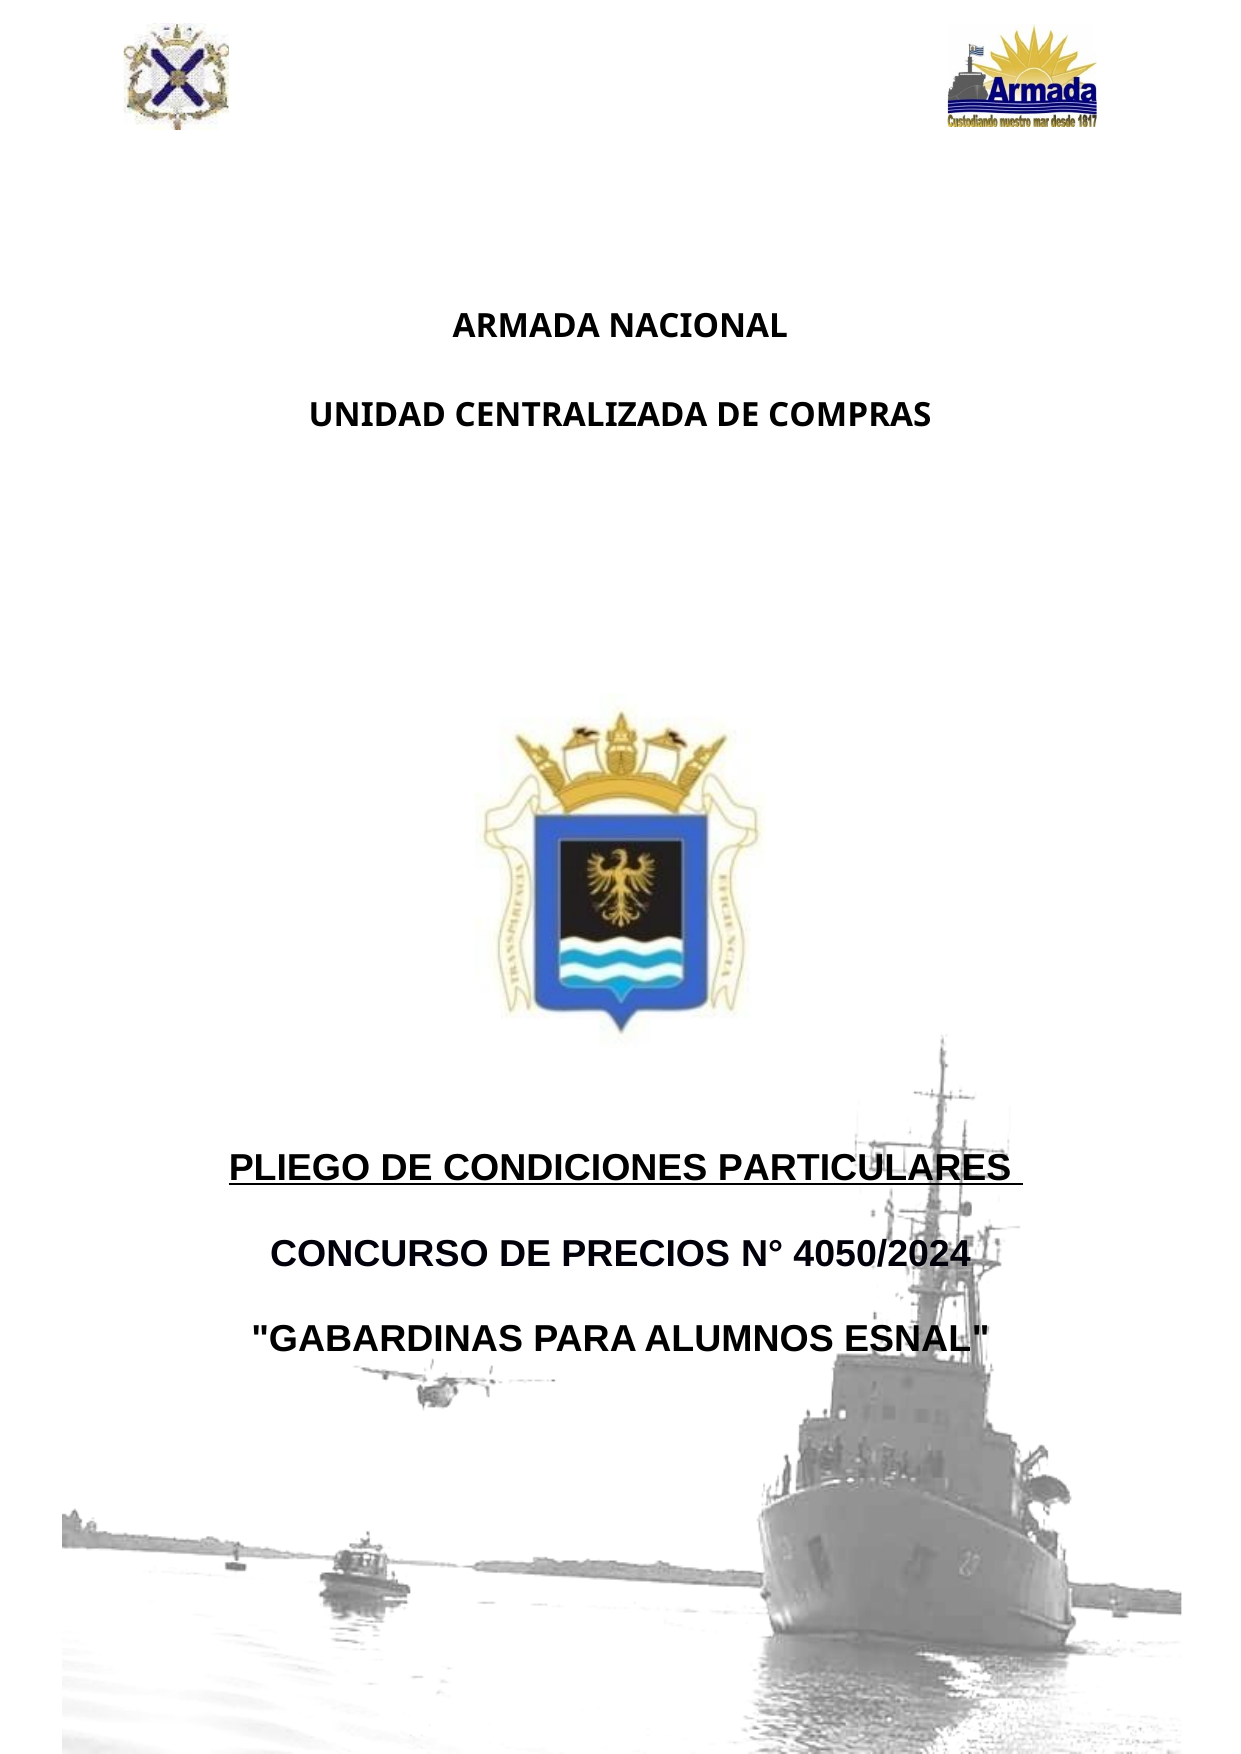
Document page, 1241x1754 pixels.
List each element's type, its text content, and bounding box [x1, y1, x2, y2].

text ARMADA NACIONAL [118, 302, 1122, 347]
picture [123, 23, 229, 130]
picture [62, 514, 1181, 1753]
picture [947, 24, 1097, 127]
text UNIDAD CENTRALIZADA DE COMPRAS [118, 391, 1122, 436]
